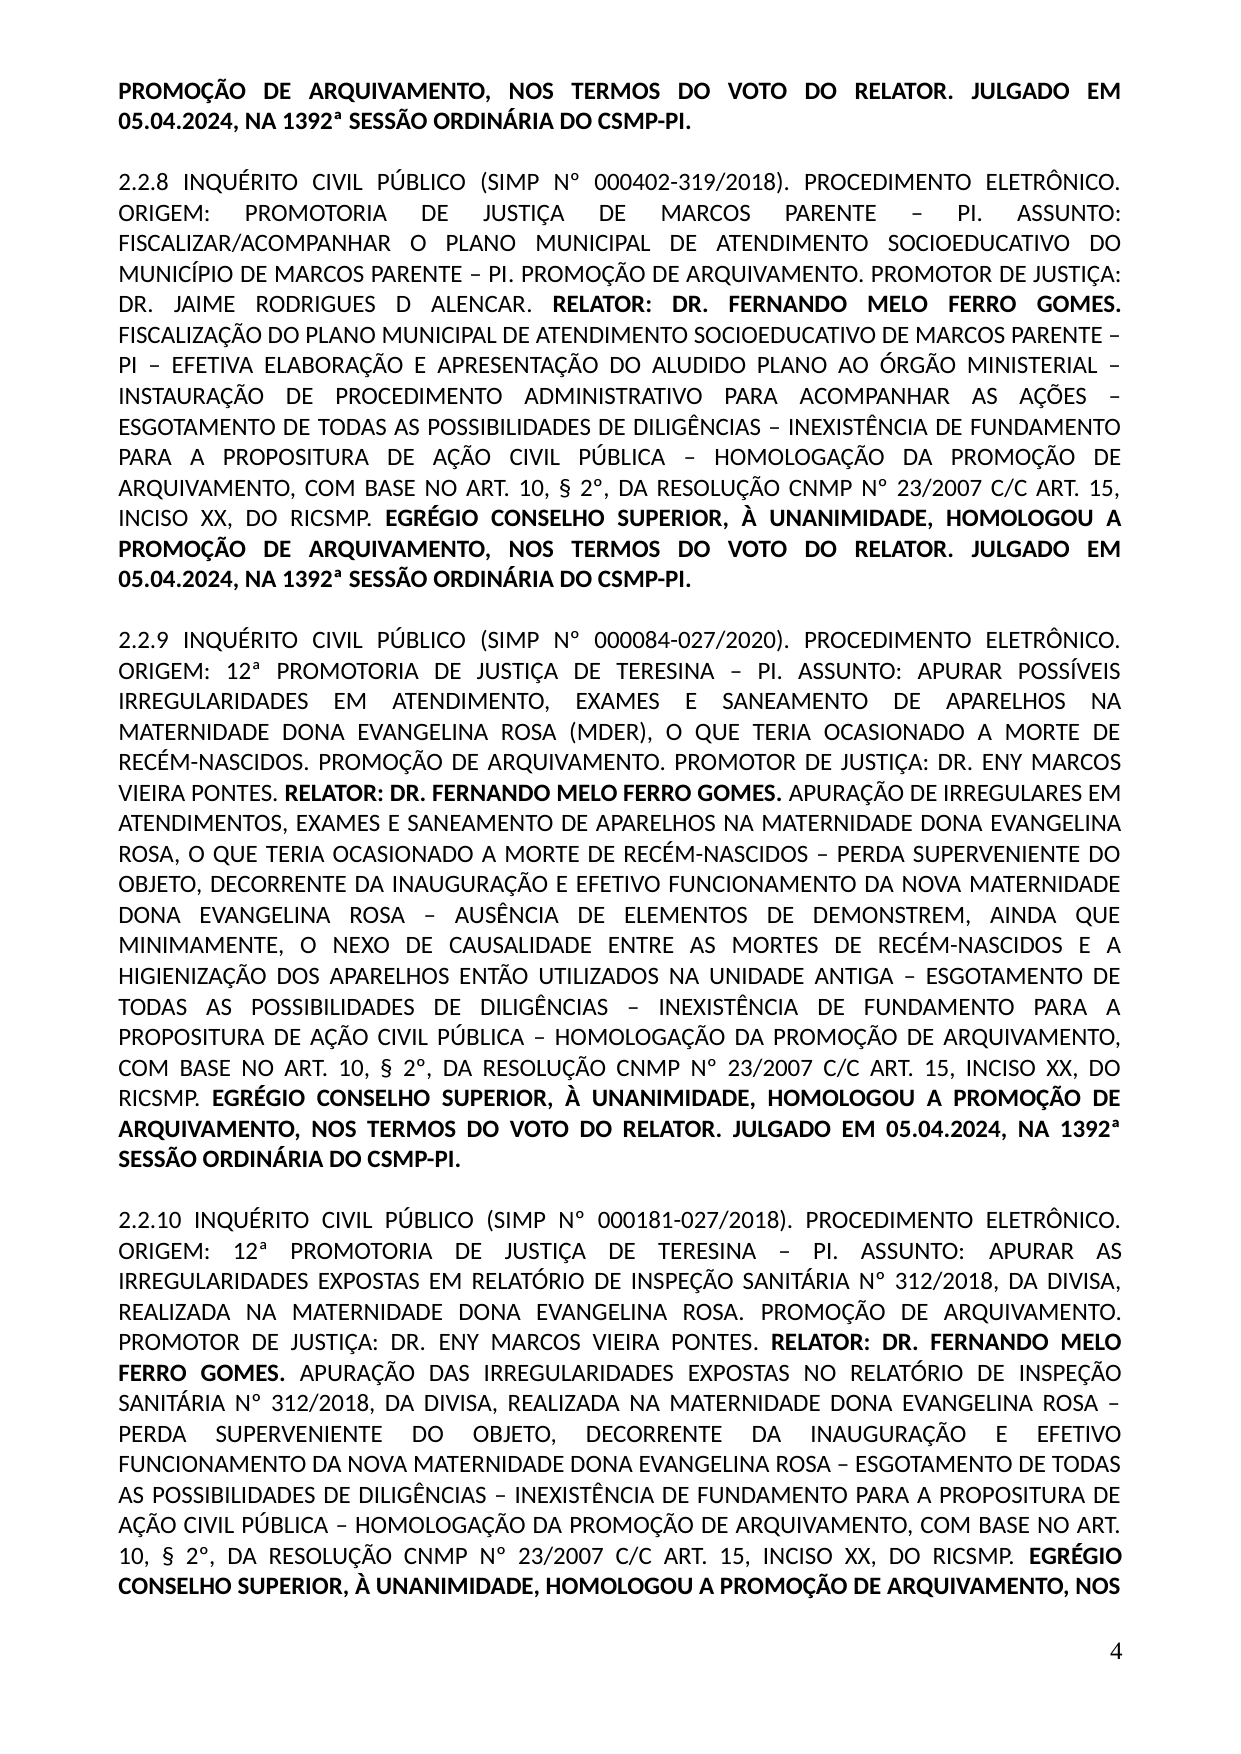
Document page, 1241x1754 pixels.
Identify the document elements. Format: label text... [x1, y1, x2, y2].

text 2.2.8 INQUÉRITO CIVIL PÚBLICO (SIMP Nº 000402-319/2018). PROCEDIMENTO ELETRÔNICO. ORIGEM: PROMOTORIA DE JUSTIÇA DE MARCOS PARENTE – PI. ASSUNTO: FISCALIZAR/ACOMPANHAR O PLANO MUNICIPAL DE ATENDIMENTO SOCIOEDUCATIVO DO MUNICÍPIO DE MARCOS PARENTE – PI. PROMOÇÃO DE ARQUIVAMENTO. PROMOTOR DE JUSTIÇA: DR. JAIME RODRIGUES D ALENCAR. RELATOR: DR. FERNANDO MELO FERRO GOMES. FISCALIZAÇÃO DO PLANO MUNICIPAL DE ATENDIMENTO SOCIOEDUCATIVO DE MARCOS PARENTE – PI – EFETIVA ELABORAÇÃO E APRESENTAÇÃO DO ALUDIDO PLANO AO ÓRGÃO MINISTERIAL – INSTAURAÇÃO DE PROCEDIMENTO ADMINISTRATIVO PARA ACOMPANHAR AS AÇÕES – ESGOTAMENTO DE TODAS AS POSSIBILIDADES DE DILIGÊNCIAS – INEXISTÊNCIA DE FUNDAMENTO PARA A PROPOSITURA DE AÇÃO CIVIL PÚBLICA – HOMOLOGAÇÃO DA PROMOÇÃO DE ARQUIVAMENTO, COM BASE NO ART. 10, § 2º, DA RESOLUÇÃO CNMP Nº 23/2007 C/C ART. 15, INCISO XX, DO RICSMP. EGRÉGIO CONSELHO SUPERIOR, À UNANIMIDADE, HOMOLOGOU A PROMOÇÃO DE ARQUIVAMENTO, NOS TERMOS DO VOTO DO RELATOR. JULGADO EM 05.04.2024, NA 1392ª SESSÃO ORDINÁRIA DO CSMP-PI. [118, 167, 1122, 594]
text PROMOÇÃO DE ARQUIVAMENTO, NOS TERMOS DO VOTO DO RELATOR. JULGADO EM 05.04.2024, NA 1392ª SESSÃO ORDINÁRIA DO CSMP-PI. [118, 75, 1122, 136]
text 2.2.9 INQUÉRITO CIVIL PÚBLICO (SIMP Nº 000084-027/2020). PROCEDIMENTO ELETRÔNICO. ORIGEM: 12ª PROMOTORIA DE JUSTIÇA DE TERESINA – PI. ASSUNTO: APURAR POSSÍVEIS IRREGULARIDADES EM ATENDIMENTO, EXAMES E SANEAMENTO DE APARELHOS NA MATERNIDADE DONA EVANGELINA ROSA (MDER), O QUE TERIA OCASIONADO A MORTE DE RECÉM-NASCIDOS. PROMOÇÃO DE ARQUIVAMENTO. PROMOTOR DE JUSTIÇA: DR. ENY MARCOS VIEIRA PONTES. RELATOR: DR. FERNANDO MELO FERRO GOMES. APURAÇÃO DE IRREGULARES EM ATENDIMENTOS, EXAMES E SANEAMENTO DE APARELHOS NA MATERNIDADE DONA EVANGELINA ROSA, O QUE TERIA OCASIONADO A MORTE DE RECÉM-NASCIDOS – PERDA SUPERVENIENTE DO OBJETO, DECORRENTE DA INAUGURAÇÃO E EFETIVO FUNCIONAMENTO DA NOVA MATERNIDADE DONA EVANGELINA ROSA – AUSÊNCIA DE ELEMENTOS DE DEMONSTREM, AINDA QUE MINIMAMENTE, O NEXO DE CAUSALIDADE ENTRE AS MORTES DE RECÉM-NASCIDOS E A HIGIENIZAÇÃO DOS APARELHOS ENTÃO UTILIZADOS NA UNIDADE ANTIGA – ESGOTAMENTO DE TODAS AS POSSIBILIDADES DE DILIGÊNCIAS – INEXISTÊNCIA DE FUNDAMENTO PARA A PROPOSITURA DE AÇÃO CIVIL PÚBLICA – HOMOLOGAÇÃO DA PROMOÇÃO DE ARQUIVAMENTO, COM BASE NO ART. 10, § 2º, DA RESOLUÇÃO CNMP Nº 23/2007 C/C ART. 15, INCISO XX, DO RICSMP. EGRÉGIO CONSELHO SUPERIOR, À UNANIMIDADE, HOMOLOGOU A PROMOÇÃO DE ARQUIVAMENTO, NOS TERMOS DO VOTO DO RELATOR. JULGADO EM 05.04.2024, NA 1392ª SESSÃO ORDINÁRIA DO CSMP-PI. [118, 624, 1122, 1174]
text 2.2.10 INQUÉRITO CIVIL PÚBLICO (SIMP Nº 000181-027/2018). PROCEDIMENTO ELETRÔNICO. ORIGEM: 12ª PROMOTORIA DE JUSTIÇA DE TERESINA – PI. ASSUNTO: APURAR AS IRREGULARIDADES EXPOSTAS EM RELATÓRIO DE INSPEÇÃO SANITÁRIA Nº 312/2018, DA DIVISA, REALIZADA NA MATERNIDADE DONA EVANGELINA ROSA. PROMOÇÃO DE ARQUIVAMENTO. PROMOTOR DE JUSTIÇA: DR. ENY MARCOS VIEIRA PONTES. RELATOR: DR. FERNANDO MELO FERRO GOMES. APURAÇÃO DAS IRREGULARIDADES EXPOSTAS NO RELATÓRIO DE INSPEÇÃO SANITÁRIA Nº 312/2018, DA DIVISA, REALIZADA NA MATERNIDADE DONA EVANGELINA ROSA – PERDA SUPERVENIENTE DO OBJETO, DECORRENTE DA INAUGURAÇÃO E EFETIVO FUNCIONAMENTO DA NOVA MATERNIDADE DONA EVANGELINA ROSA – ESGOTAMENTO DE TODAS AS POSSIBILIDADES DE DILIGÊNCIAS – INEXISTÊNCIA DE FUNDAMENTO PARA A PROPOSITURA DE AÇÃO CIVIL PÚBLICA – HOMOLOGAÇÃO DA PROMOÇÃO DE ARQUIVAMENTO, COM BASE NO ART. 10, § 2º, DA RESOLUÇÃO CNMP Nº 23/2007 C/C ART. 15, INCISO XX, DO RICSMP. EGRÉGIO CONSELHO SUPERIOR, À UNANIMIDADE, HOMOLOGOU A PROMOÇÃO DE ARQUIVAMENTO, NOS [118, 1204, 1122, 1601]
